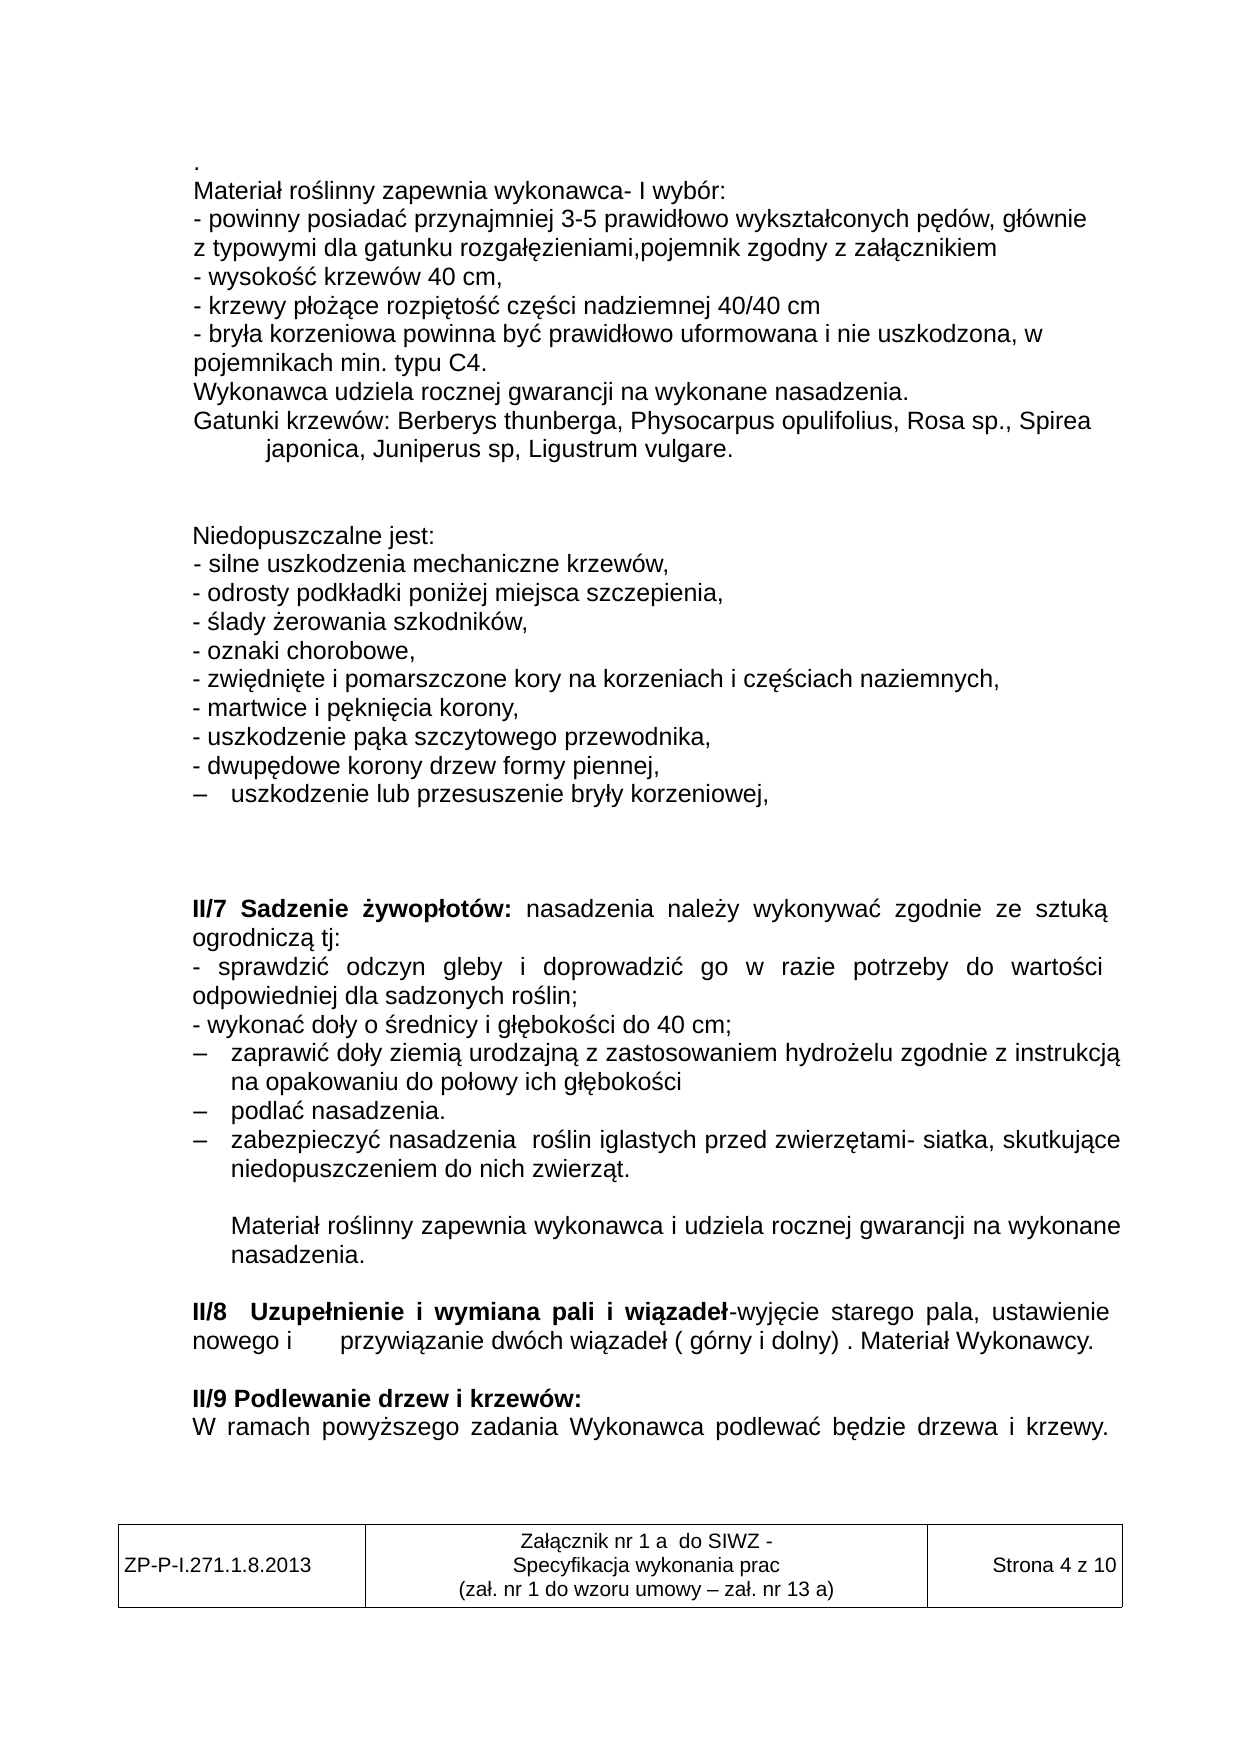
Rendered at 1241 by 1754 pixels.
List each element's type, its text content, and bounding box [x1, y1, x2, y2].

list uszkodzenie lub przesuszenie bryły korzeniowej, [193, 779, 1122, 808]
list - bryła korzeniowa powinna być prawidłowo uformowana i nie uszkodzona, w pojemnikach min. typu C4. [156, 319, 1122, 377]
list - silne uszkodzenia mechaniczne krzewów, [156, 549, 1122, 578]
list Materiał roślinny zapewnia wykonawca- I wybór: [156, 176, 1122, 204]
list Materiał roślinny zapewnia wykonawca i udziela rocznej gwarancji na wykonane nasadzenia. [193, 1211, 1122, 1269]
list zabezpieczyć nasadzenia roślin iglastych przed zwierzętami- siatka, skutkujące niedopuszczeniem do nich zwierząt. [193, 1125, 1122, 1182]
list . [156, 147, 1122, 176]
list - krzewy płożące rozpiętość części nadziemnej 40/40 cm [156, 291, 1122, 319]
text - dwupędowe korony drzew formy piennej, [118, 751, 1122, 779]
list podlać nasadzenia. [193, 1096, 1122, 1125]
text - zwiędnięte i pomarszczone kory na korzeniach i częściach naziemnych, [118, 664, 1122, 693]
text - ślady żerowania szkodników, [118, 607, 1122, 636]
list Gatunki krzewów: Berberys thunberga, Physocarpus opulifolius, Rosa sp., Spirea japonica, Juniperus sp, Ligustrum vulgare. [156, 406, 1122, 463]
text - uszkodzenie pąka szczytowego przewodnika, [118, 722, 1122, 751]
text Niedopuszczalne jest: [118, 521, 1122, 549]
text II/7 Sadzenie żywopłotów: nasadzenia należy wykonywać zgodnie ze sztuką ogrodniczą tj: [118, 894, 1122, 952]
text - oznaki chorobowe, [118, 636, 1122, 664]
text - wykonać doły o średnicy i głębokości do 40 cm; [118, 1009, 1122, 1038]
text - martwice i pęknięcia korony, [118, 693, 1122, 722]
list - wysokość krzewów 40 cm, [156, 262, 1122, 291]
text II/9 Podlewanie drzew i krzewów: [118, 1384, 1122, 1412]
text II/8 Uzupełnienie i wymiana pali i wiązadeł-wyjęcie starego pala, ustawienie nowego i przywiązanie dwóch wiązadeł ( górny i dolny) . Materiał Wykonawcy. [118, 1297, 1122, 1355]
list - powinny posiadać przynajmniej 3-5 prawidłowo wykształconych pędów, głównie z typowymi dla gatunku rozgałęzieniami,pojemnik zgodny z załącznikiem [156, 204, 1122, 262]
text - sprawdzić odczyn gleby i doprowadzić go w razie potrzeby do wartości odpowiedniej dla sadzonych roślin; [118, 952, 1122, 1009]
list Wykonawca udziela rocznej gwarancji na wykonane nasadzenia. [156, 377, 1122, 406]
text - odrosty podkładki poniżej miejsca szczepienia, [118, 578, 1122, 607]
text W ramach powyższego zadania Wykonawca podlewać będzie drzewa i krzewy. [118, 1412, 1122, 1441]
list zaprawić doły ziemią urodzajną z zastosowaniem hydrożelu zgodnie z instrukcją na opakowaniu do połowy ich głębokości [193, 1038, 1122, 1096]
